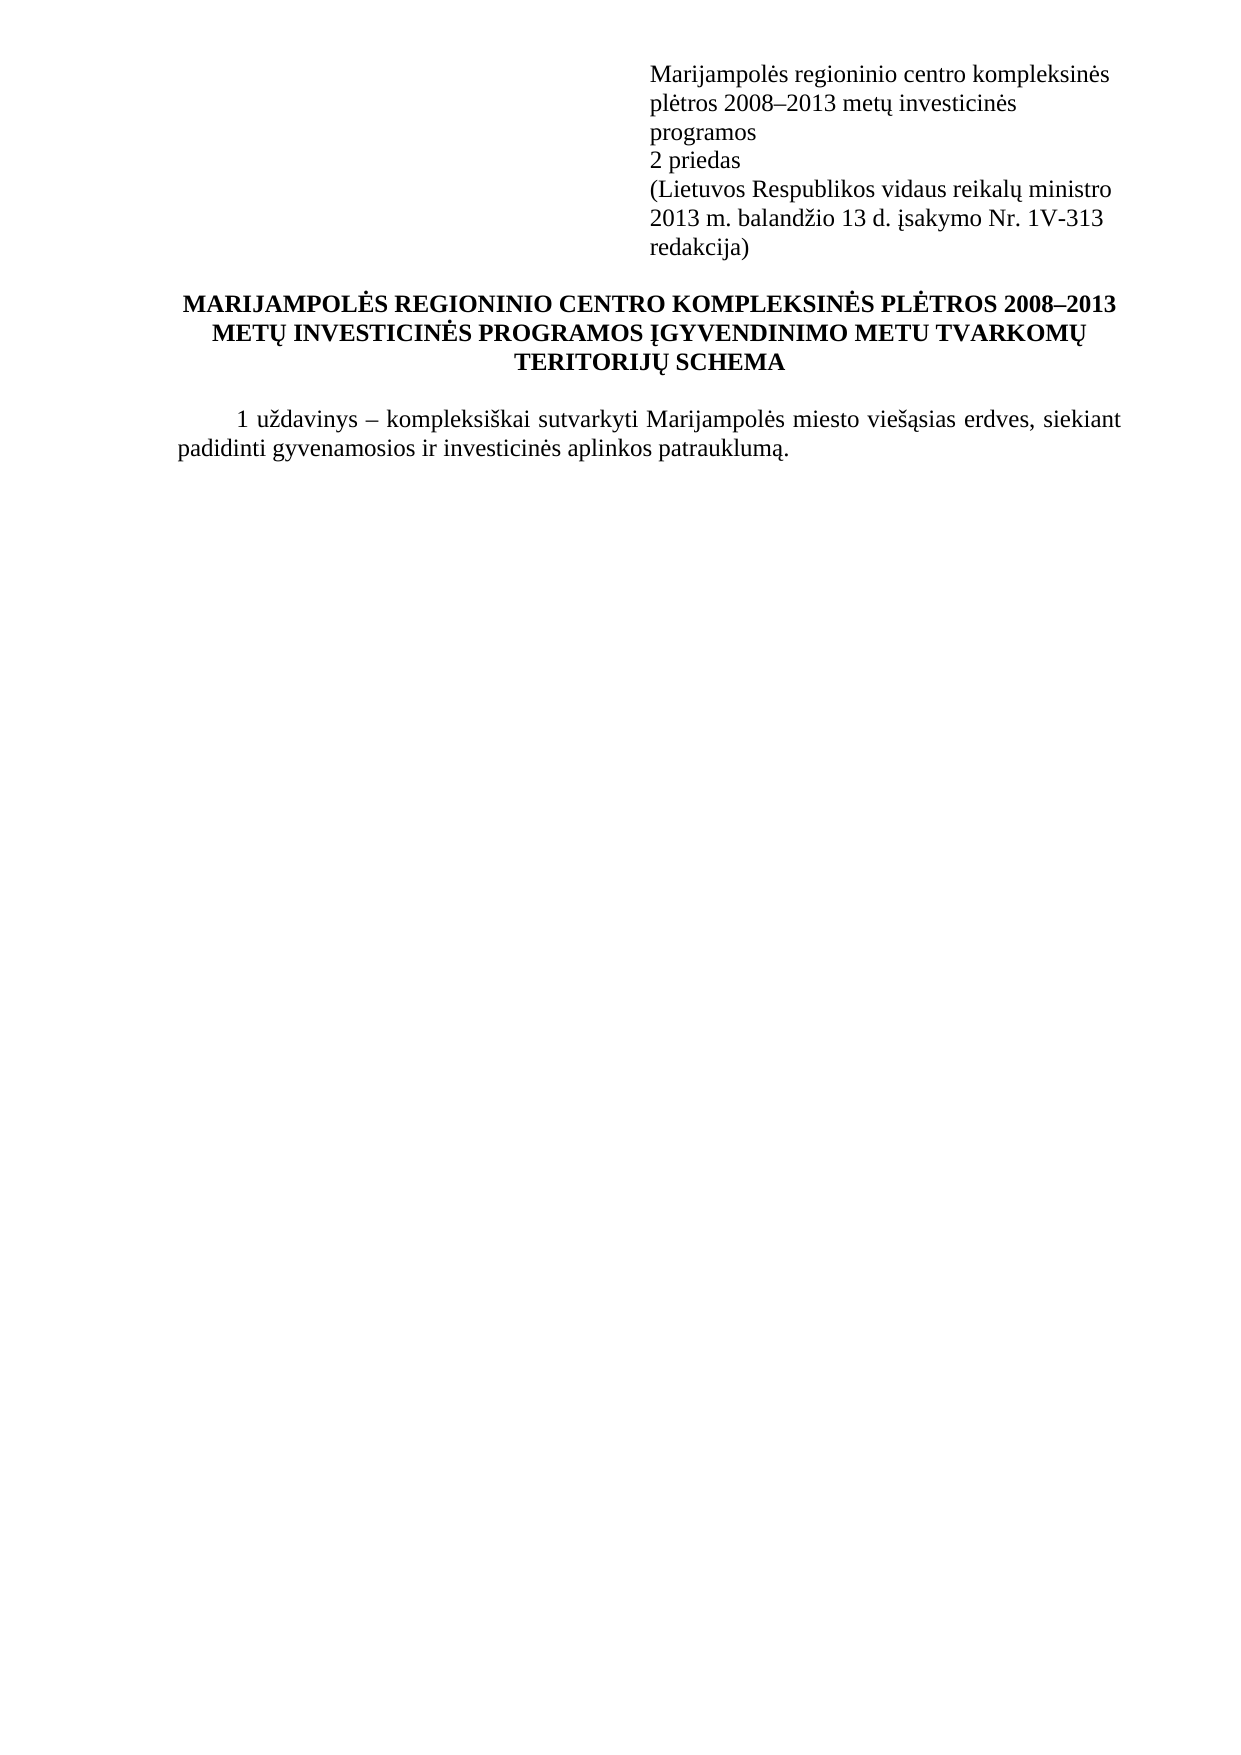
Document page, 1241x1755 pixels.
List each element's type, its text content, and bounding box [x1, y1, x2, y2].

text Marijampolės regioninio centro kompleksinės plėtros 2008–2013 metų investicinės programos [649, 59, 1122, 145]
text MARIJAMPOLĖS REGIONINIO CENTRO KOMPLEKSINĖS PLĖTROS 2008–2013 METŲ INVESTICINĖS PROGRAMOS ĮGYVENDINIMO METU TVARKOMŲ TERITORIJŲ SCHEMA [177, 289, 1122, 375]
text 1 uždavinys – kompleksiškai sutvarkyti Marijampolės miesto viešąsias erdves, siekiant padidinti gyvenamosios ir investicinės aplinkos patrauklumą. [177, 404, 1122, 462]
text redakcija) [649, 232, 1122, 260]
text 2 priedas [649, 145, 1122, 174]
text (Lietuvos Respublikos vidaus reikalų ministro 2013 m. balandžio 13 d. įsakymo Nr. 1V-313 [649, 174, 1122, 232]
